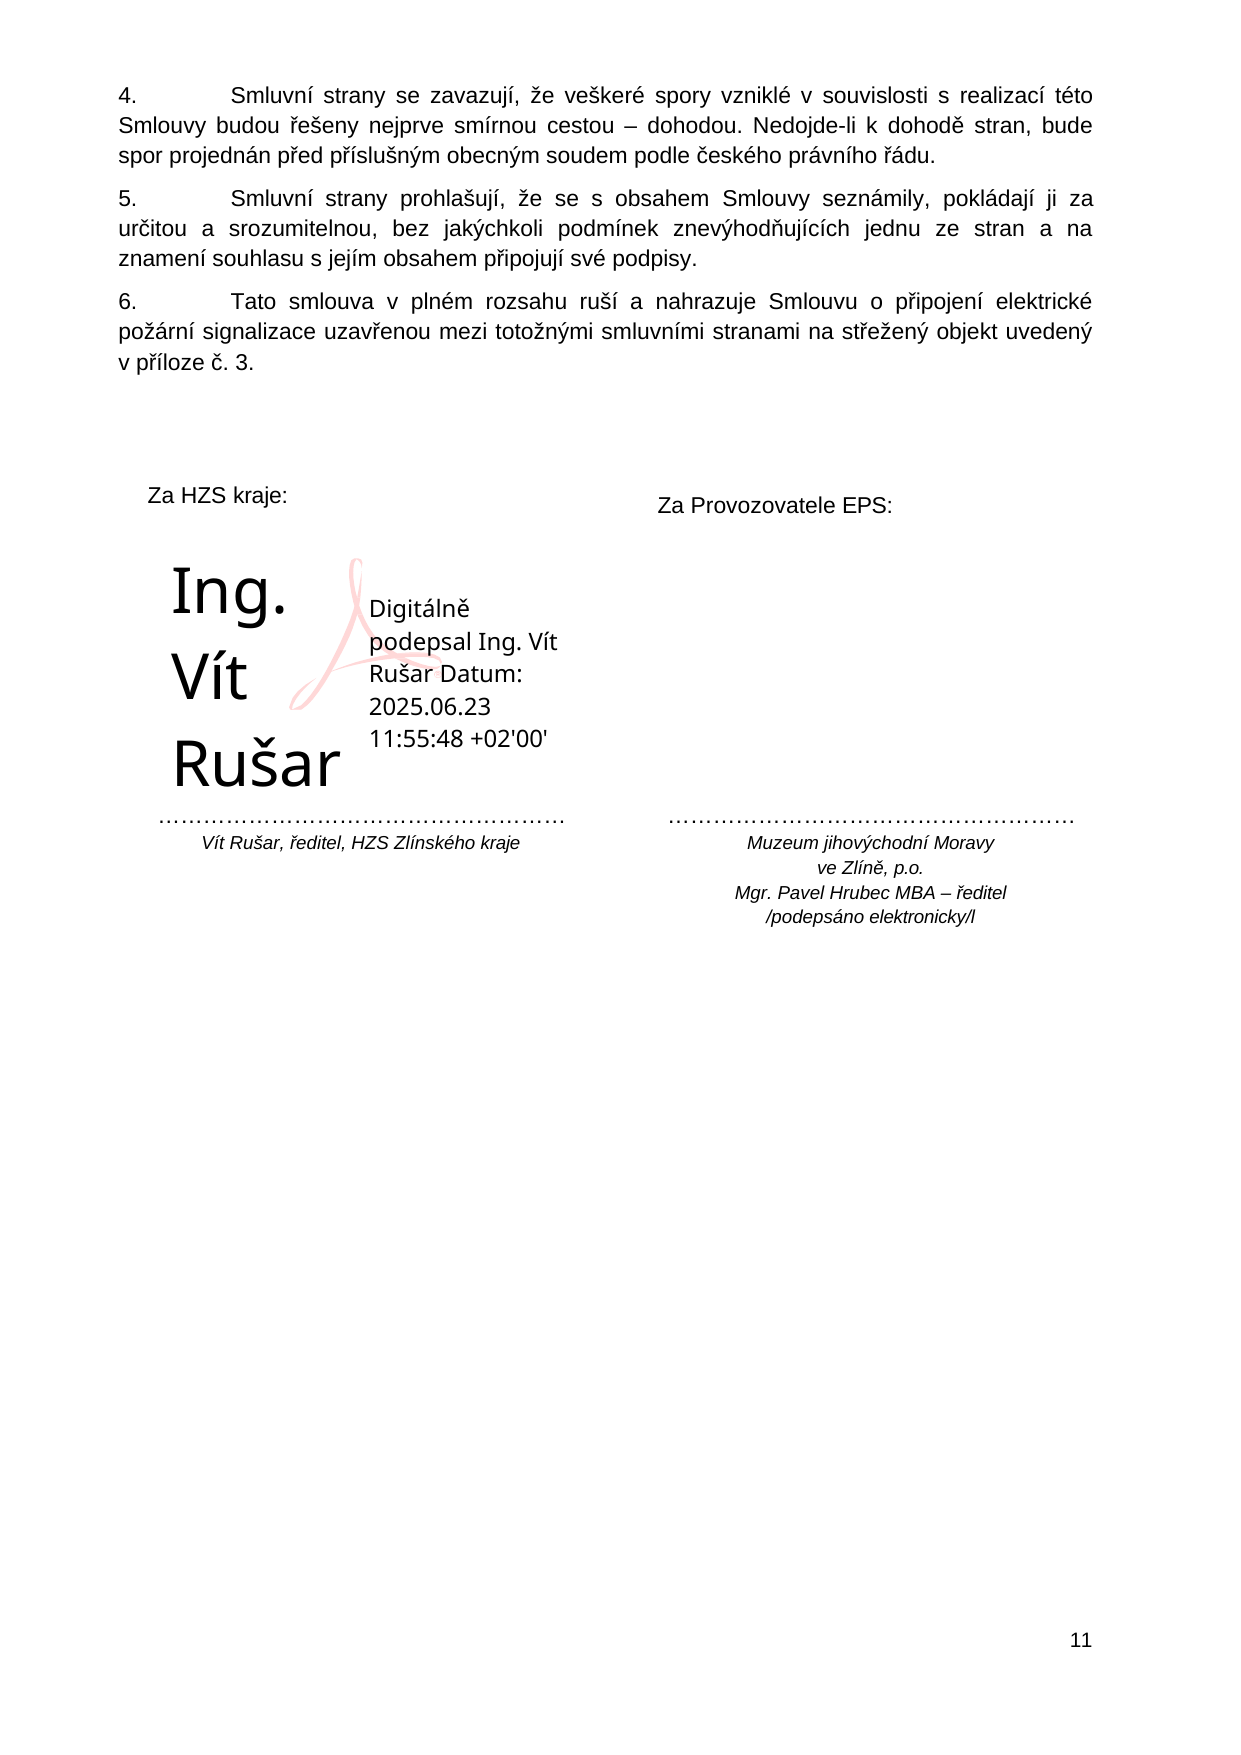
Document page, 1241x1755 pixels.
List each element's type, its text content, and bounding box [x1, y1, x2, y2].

text Vít Rušar, ředitel, HZS Zlínského kraje [151, 832, 572, 854]
text ve Zlíně, p.o. [635, 857, 1108, 878]
text 11:55:48 +02'00' [369, 722, 561, 755]
text Za HZS kraje: [147, 482, 355, 508]
list Smluvní strany prohlašují, že se s obsahem Smlouvy seznámily, pokládají ji za určitou a srozumitelnou, bez jakýchkoli podmínek znevýhodňujících jednu ze stran a na znamení souhlasu s jejím obsahem připojují své podpisy. [118, 185, 1093, 272]
list Tato smlouva v plném rozsahu ruší a nahrazuje Smlouvu o připojení elektrické požární signalizace uzavřenou mezi totožnými smluvními stranami na střežený objekt uvedený v příloze č. 3. [118, 288, 1093, 375]
text Mgr. Pavel Hrubec MBA – ředitel [635, 882, 1108, 903]
text /podepsáno elektronicky/l [635, 906, 1108, 928]
text ……………………………………………… [151, 805, 572, 828]
text Digitálně podepsal Ing. Vít Rušar Datum: 2025.06.23 [369, 592, 561, 722]
list Smluvní strany se zavazují, že veškeré spory vzniklé v souvislosti s realizací této Smlouvy budou řešeny nejprve smírnou cestou – dohodou. Nedojde-li k dohodě stran, bude spor projednán před příslušným obecným soudem podle českého právního řádu. [118, 82, 1093, 168]
text Ing. Vít Rušar [171, 545, 355, 805]
text Muzeum jihovýchodní Moravy [635, 832, 1107, 854]
text Za Provozovatele EPS: [657, 492, 1108, 518]
text ……………………………………………… [635, 805, 1108, 828]
